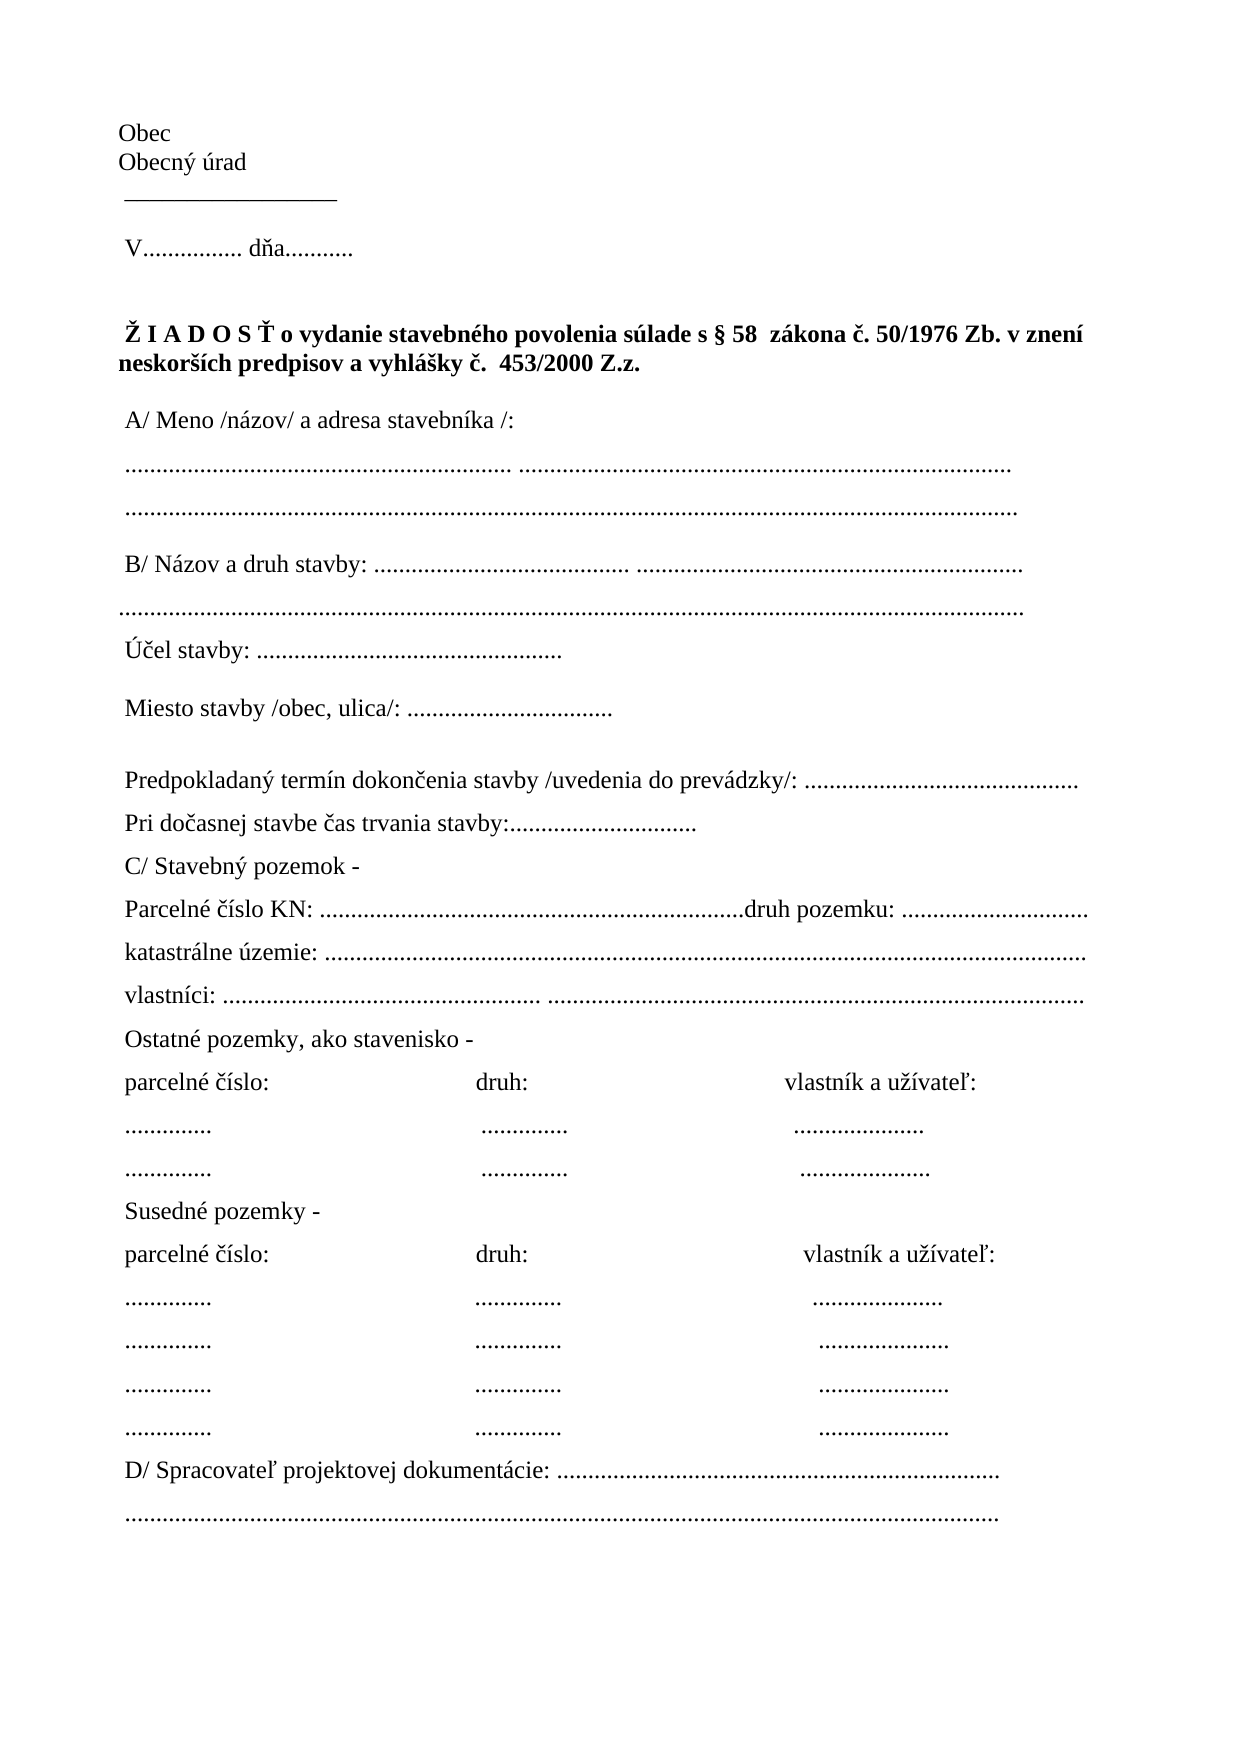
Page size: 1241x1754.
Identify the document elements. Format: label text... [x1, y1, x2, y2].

text V................ dňa........... [118, 233, 1122, 262]
text Obec [118, 118, 1122, 147]
text Susedné pozemky - [118, 1196, 1122, 1225]
text .............. .............. ..................... [118, 1153, 1122, 1182]
text parcelné číslo: druh: vlastník a užívateľ: [118, 1239, 1122, 1268]
text vlastníci: ................................................... ...................................................................................... [118, 981, 1122, 1009]
text Ostatné pozemky, ako stavenisko - [118, 1024, 1122, 1052]
text Účel stavby: ................................................. [118, 636, 1122, 664]
text .............. .............. ..................... [118, 1282, 1122, 1311]
text .............. .............. ..................... [118, 1110, 1122, 1139]
text Obecný úrad [118, 147, 1122, 176]
text .............................................................. ............................................................................... [118, 449, 1122, 477]
text ............................................................................................................................................... [118, 492, 1122, 521]
text A/ Meno /názov/ a adresa stavebníka /: [118, 406, 1122, 434]
text katastrálne územie: .......................................................................................................................... [118, 937, 1122, 966]
text Predpokladaný termín dokončenia stavby /uvedenia do prevádzky/: ............................................ [118, 765, 1122, 794]
text .............. .............. ..................... [118, 1412, 1122, 1441]
text _________________ [118, 176, 1122, 204]
text D/ Spracovateľ projektovej dokumentácie: ....................................................................... [118, 1455, 1122, 1484]
text parcelné číslo: druh: vlastník a užívateľ: [118, 1067, 1122, 1096]
text ................................................................................................................................................. [118, 592, 1122, 621]
text C/ Stavebný pozemok - [118, 851, 1122, 880]
text Ž I A D O S Ť o vydanie stavebného povolenia súlade s § 58 zákona č. 50/1976 Zb. v znení neskorších predpisov a vyhlášky č. 453/2000 Z.z. [118, 319, 1122, 377]
text ............................................................................................................................................ [118, 1498, 1122, 1527]
text .............. .............. ..................... [118, 1326, 1122, 1354]
text Pri dočasnej stavbe čas trvania stavby:.............................. [118, 808, 1122, 837]
text .............. .............. ..................... [118, 1369, 1122, 1397]
text Parcelné číslo KN: ....................................................................druh pozemku: .............................. [118, 894, 1122, 923]
text Miesto stavby /obec, ulica/: ................................. [118, 693, 1122, 722]
text B/ Názov a druh stavby: ......................................... .............................................................. [118, 549, 1122, 578]
